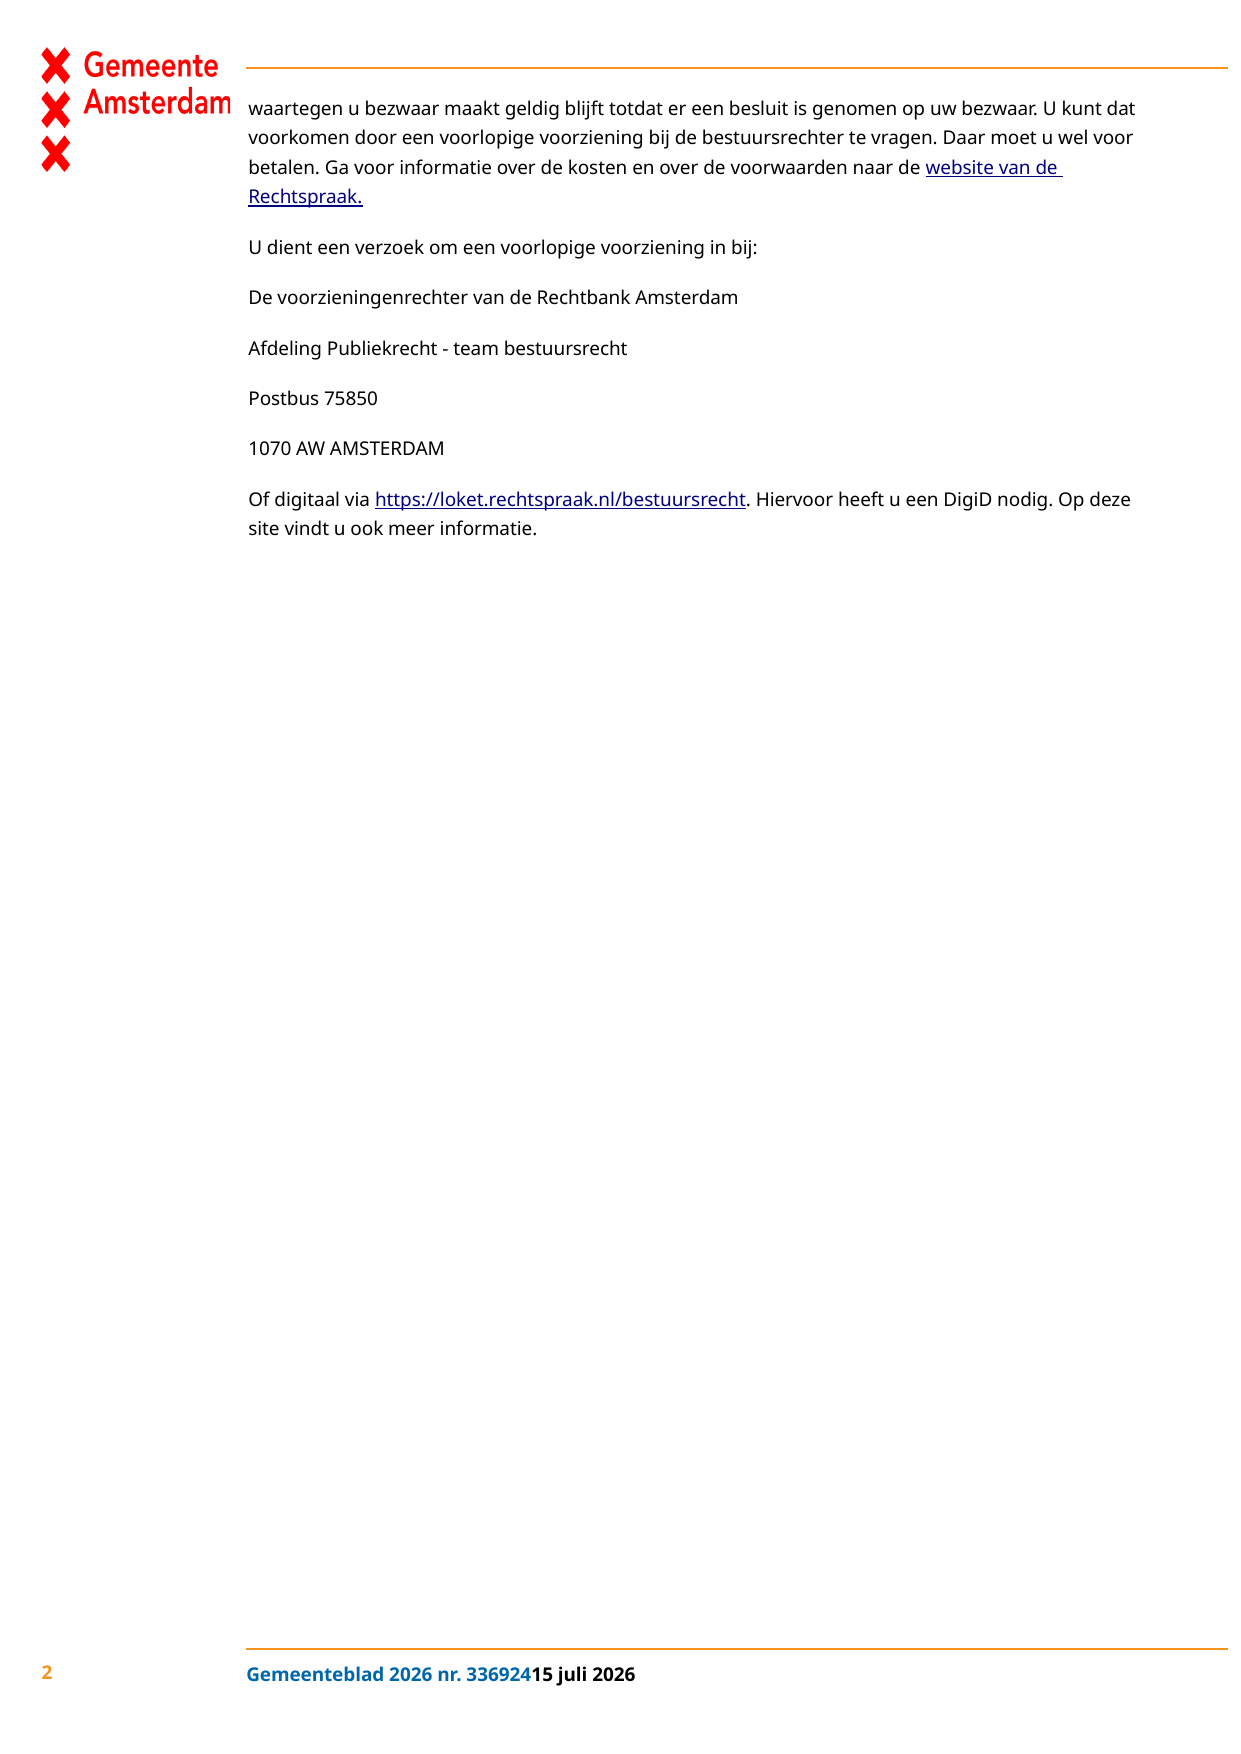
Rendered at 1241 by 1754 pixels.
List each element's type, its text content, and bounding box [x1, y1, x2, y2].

text U dient een verzoek om een voorlopige voorziening in bij: [248, 234, 1152, 260]
text Of digitaal via https://loket.rechtspraak.nl/bestuursrecht. Hiervoor heeft u een DigiD nodig. Op deze site vindt u ook meer informatie. [248, 486, 1152, 541]
text 1070 AW AMSTERDAM [248, 436, 1152, 461]
text Afdeling Publiekrecht - team bestuursrecht [248, 335, 1152, 361]
text Postbus 75850 [248, 385, 1152, 411]
text waartegen u bezwaar maakt geldig blijft totdat er een besluit is genomen op uw bezwaar. U kunt dat voorkomen door een voorlopige voorziening bij de bestuursrechter te vragen. Daar moet u wel voor betalen. Ga voor informatie over de kosten en over de voorwaarden naar de website van de Rechtspraak. [248, 95, 1152, 209]
picture [41, 47, 231, 172]
text De voorzieningenrechter van de Rechtbank Amsterdam [248, 284, 1152, 310]
